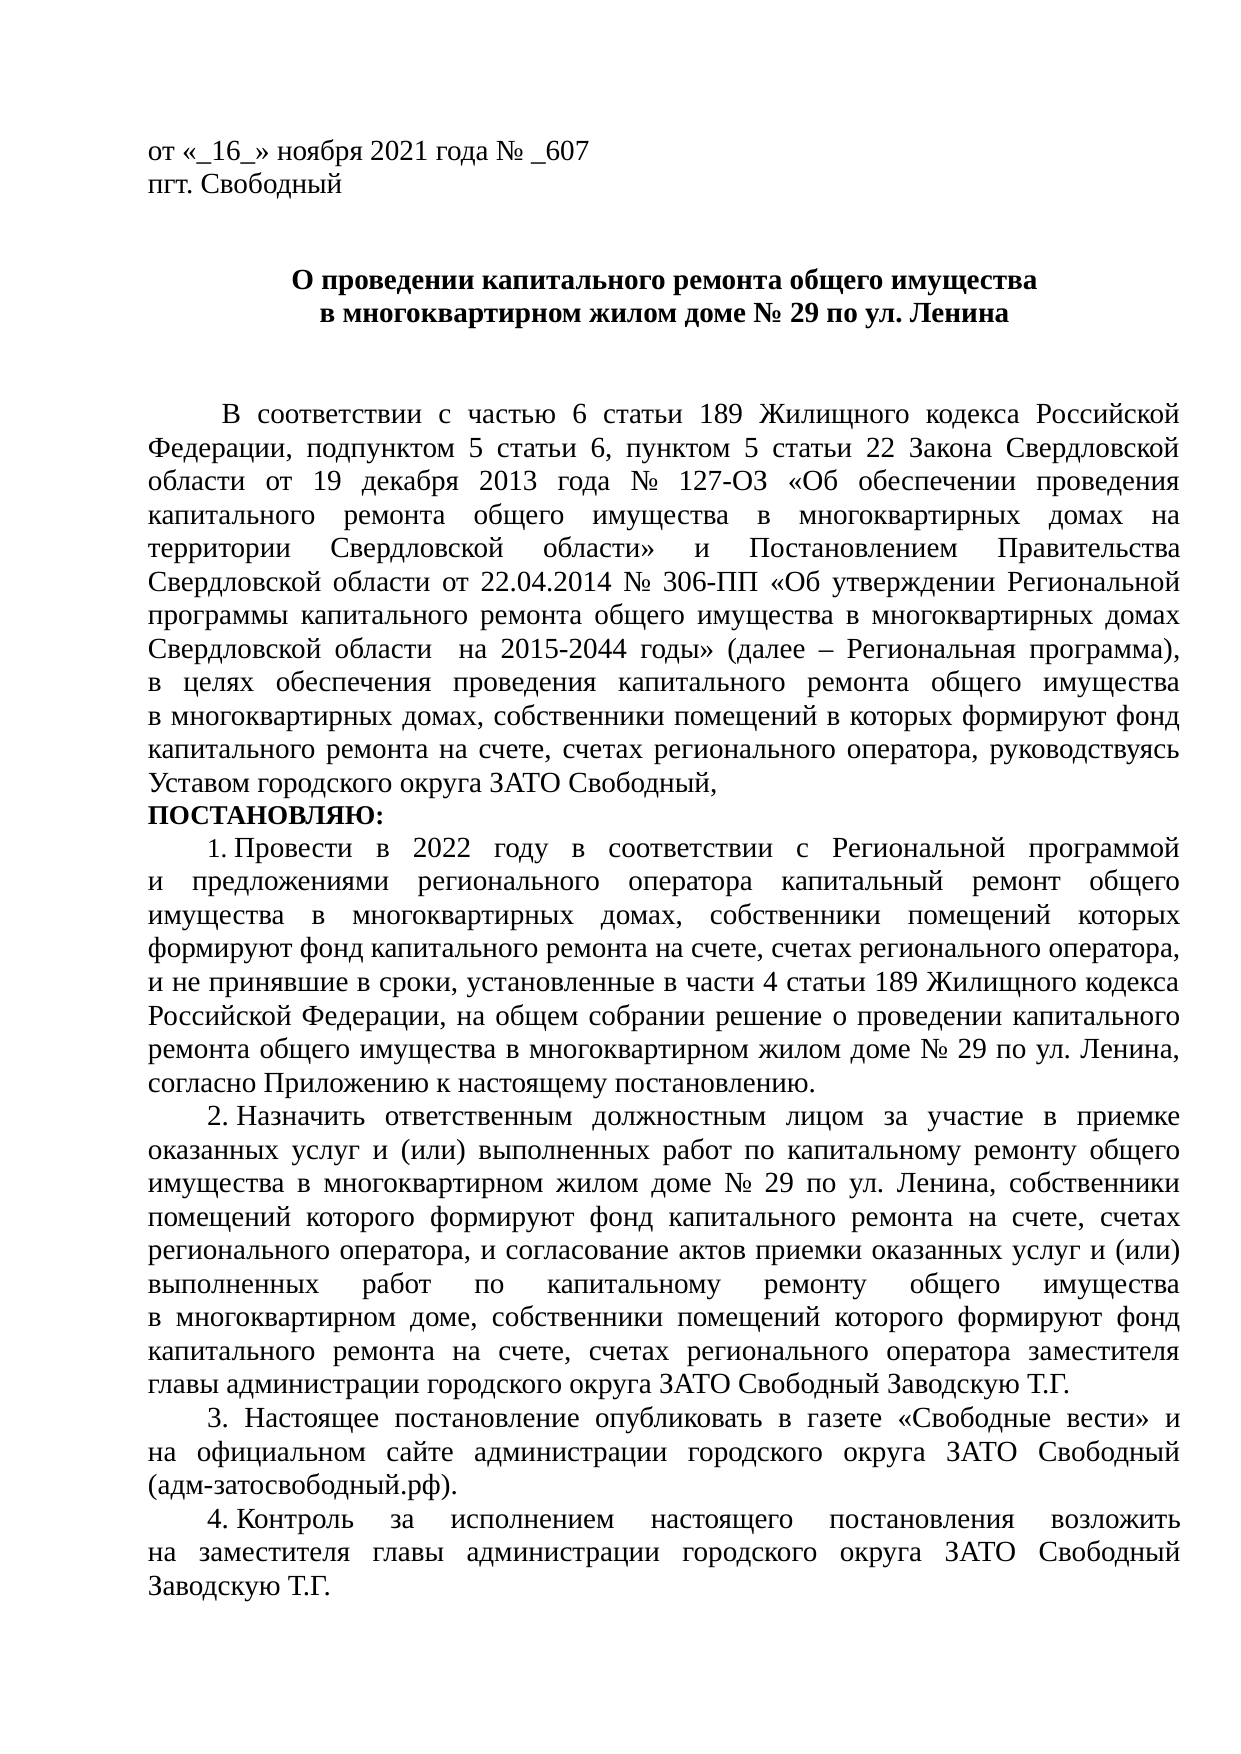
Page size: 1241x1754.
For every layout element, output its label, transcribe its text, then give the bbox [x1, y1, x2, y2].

text 1. Провести в 2022 году в соответствии с Региональной программой и предложениями регионального оператора капитальный ремонт общего имущества в многоквартирных домах, собственники помещений которых формируют фонд капитального ремонта на счете, счетах регионального оператора, и не принявшие в сроки, установленные в части 4 статьи 189 Жилищного кодекса Российской Федерации, на общем собрании решение о проведении капитального ремонта общего имущества в многоквартирном жилом доме № 29 по ул. Ленина, согласно Приложению к настоящему постановлению. [148, 830, 1181, 1098]
text 4. Контроль за исполнением настоящего постановления возложить на заместителя главы администрации городского округа ЗАТО Свободный Заводскую Т.Г. [148, 1501, 1181, 1601]
text ПОСТАНОВЛЯЮ: [148, 799, 1181, 830]
text пгт. Свободный [148, 166, 1181, 200]
text 2. Назначить ответственным должностным лицом за участие в приемке оказанных услуг и (или) выполненных работ по капитальному ремонту общего имущества в многоквартирном жилом доме № 29 по ул. Ленина, собственники помещений которого формируют фонд капитального ремонта на счете, счетах регионального оператора, и согласование актов приемки оказанных услуг и (или) выполненных работ по капитальному ремонту общего имущества в многоквартирном доме, собственники помещений которого формируют фонд капитального ремонта на счете, счетах регионального оператора заместителя главы администрации городского округа ЗАТО Свободный Заводскую Т.Г. [148, 1098, 1181, 1400]
text от «_16_» ноября 2021 года № _607 [148, 133, 1181, 166]
text О проведении капитального ремонта общего имущества в многоквартирном жилом доме № 29 по ул. Ленина [148, 262, 1181, 329]
text В соответствии с частью 6 статьи 189 Жилищного кодекса Российской Федерации, подпунктом 5 статьи 6, пунктом 5 статьи 22 Закона Свердловской области от 19 декабря 2013 года № 127-ОЗ «Об обеспечении проведения капитального ремонта общего имущества в многоквартирных домах на территории Свердловской области» и Постановлением Правительства Свердловской области от 22.04.2014 № 306-ПП «Об утверждении Региональной программы капитального ремонта общего имущества в многоквартирных домах Свердловской области на 2015-2044 годы» (далее – Региональная программа), в целях обеспечения проведения капитального ремонта общего имущества в многоквартирных домах, собственники помещений в которых формируют фонд капитального ремонта на счете, счетах регионального оператора, руководствуясь Уставом городского округа ЗАТО Свободный, [148, 396, 1181, 799]
text 3. Настоящее постановление опубликовать в газете «Свободные вести» и на официальном сайте администрации городского округа ЗАТО Свободный (адм-затосвободный.рф). [148, 1400, 1181, 1501]
